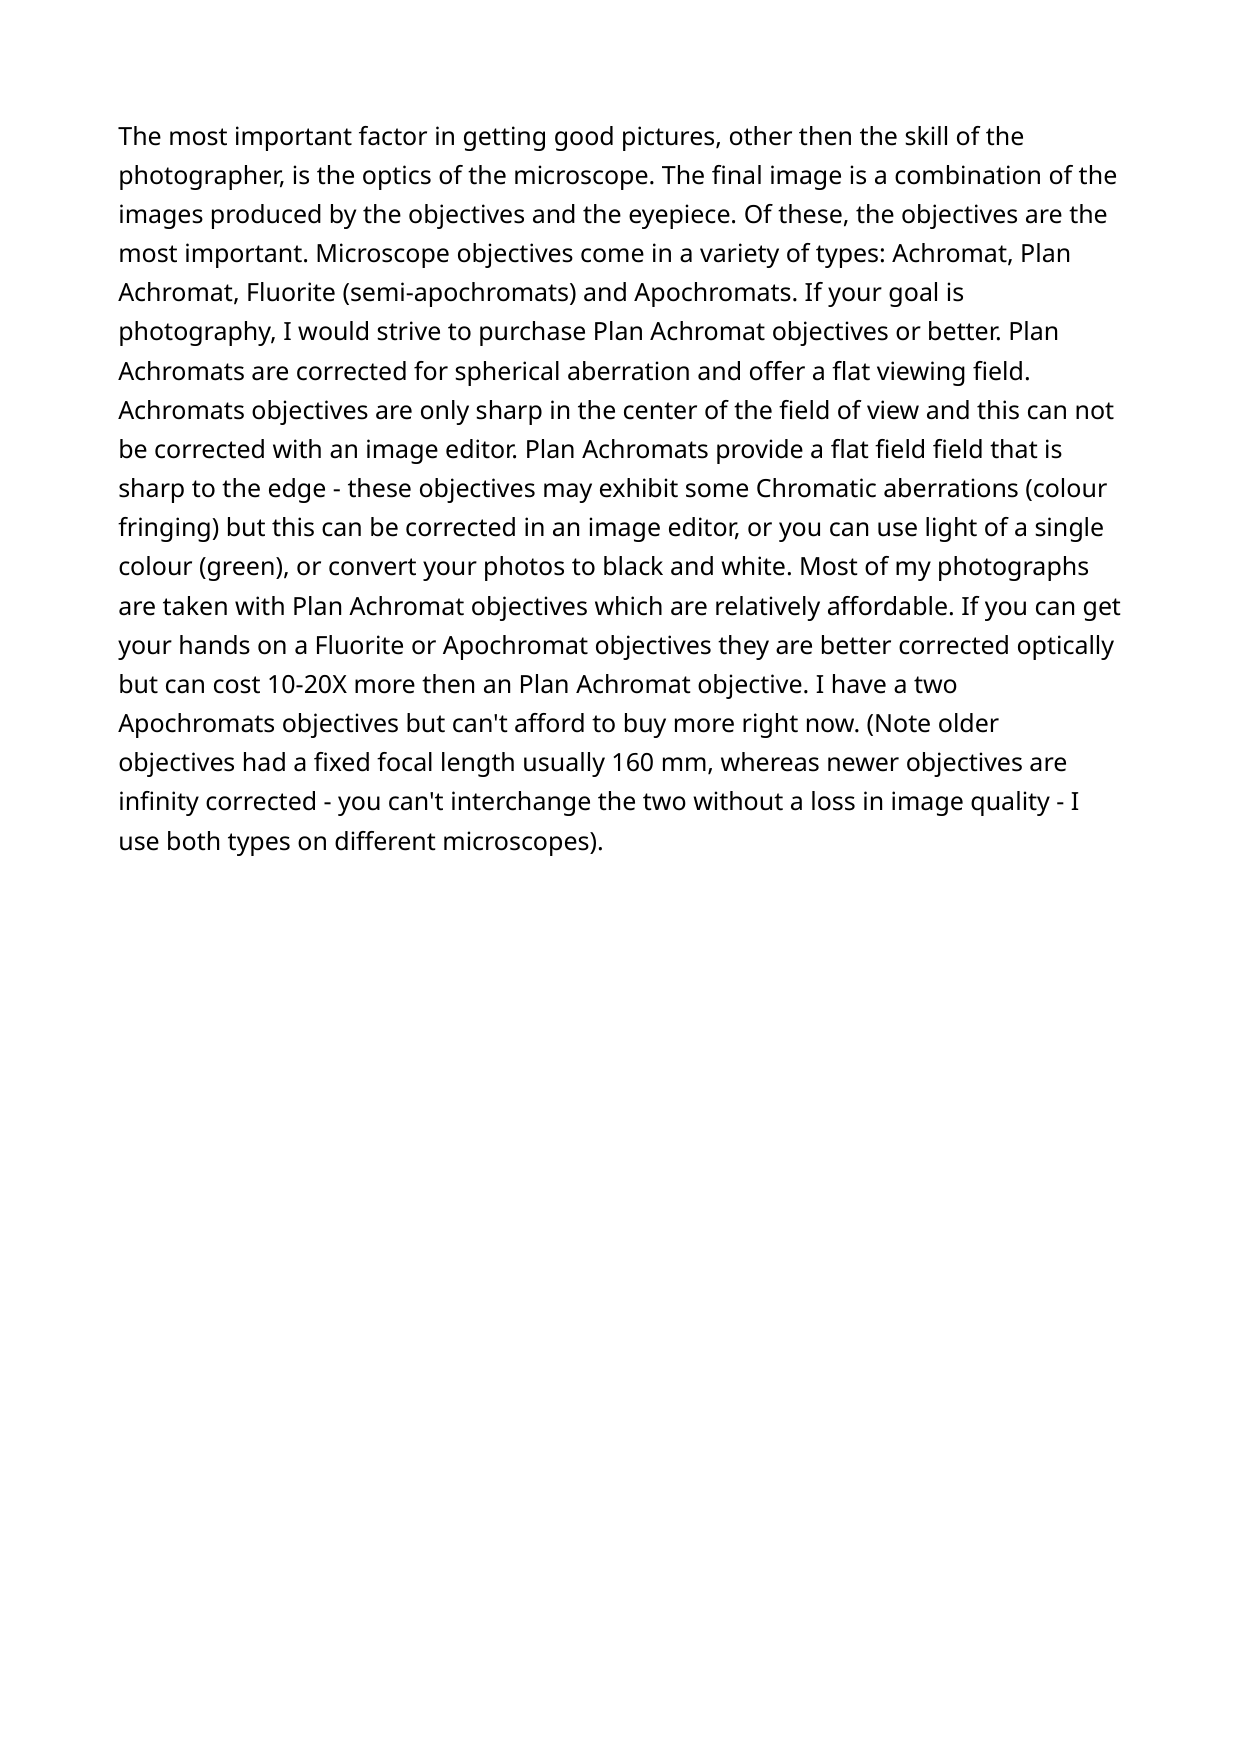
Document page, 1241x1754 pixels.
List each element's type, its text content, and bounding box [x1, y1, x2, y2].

text The most important factor in getting good pictures, other then the skill of the photographer, is the optics of the microscope. The final image is a combination of the images produced by the objectives and the eyepiece. Of these, the objectives are the most important. Microscope objectives come in a variety of types: Achromat, Plan Achromat, Fluorite (semi-apochromats) and Apochromats. If your goal is photography, I would strive to purchase Plan Achromat objectives or better. Plan Achromats are corrected for spherical aberration and offer a flat viewing field. Achromats objectives are only sharp in the center of the field of view and this can not be corrected with an image editor. Plan Achromats provide a flat field field that is sharp to the edge - these objectives may exhibit some Chromatic aberrations (colour fringing) but this can be corrected in an image editor, or you can use light of a single colour (green), or convert your photos to black and white. Most of my photographs are taken with Plan Achromat objectives which are relatively affordable. If you can get your hands on a Fluorite or Apochromat objectives they are better corrected optically but can cost 10-20X more then an Plan Achromat objective. I have a two Apochromats objectives but can't afford to buy more right now. (Note older objectives had a fixed focal length usually 160 mm, whereas newer objectives are infinity corrected - you can't interchange the two without a loss in image quality - I use both types on different microscopes). [118, 118, 1122, 857]
